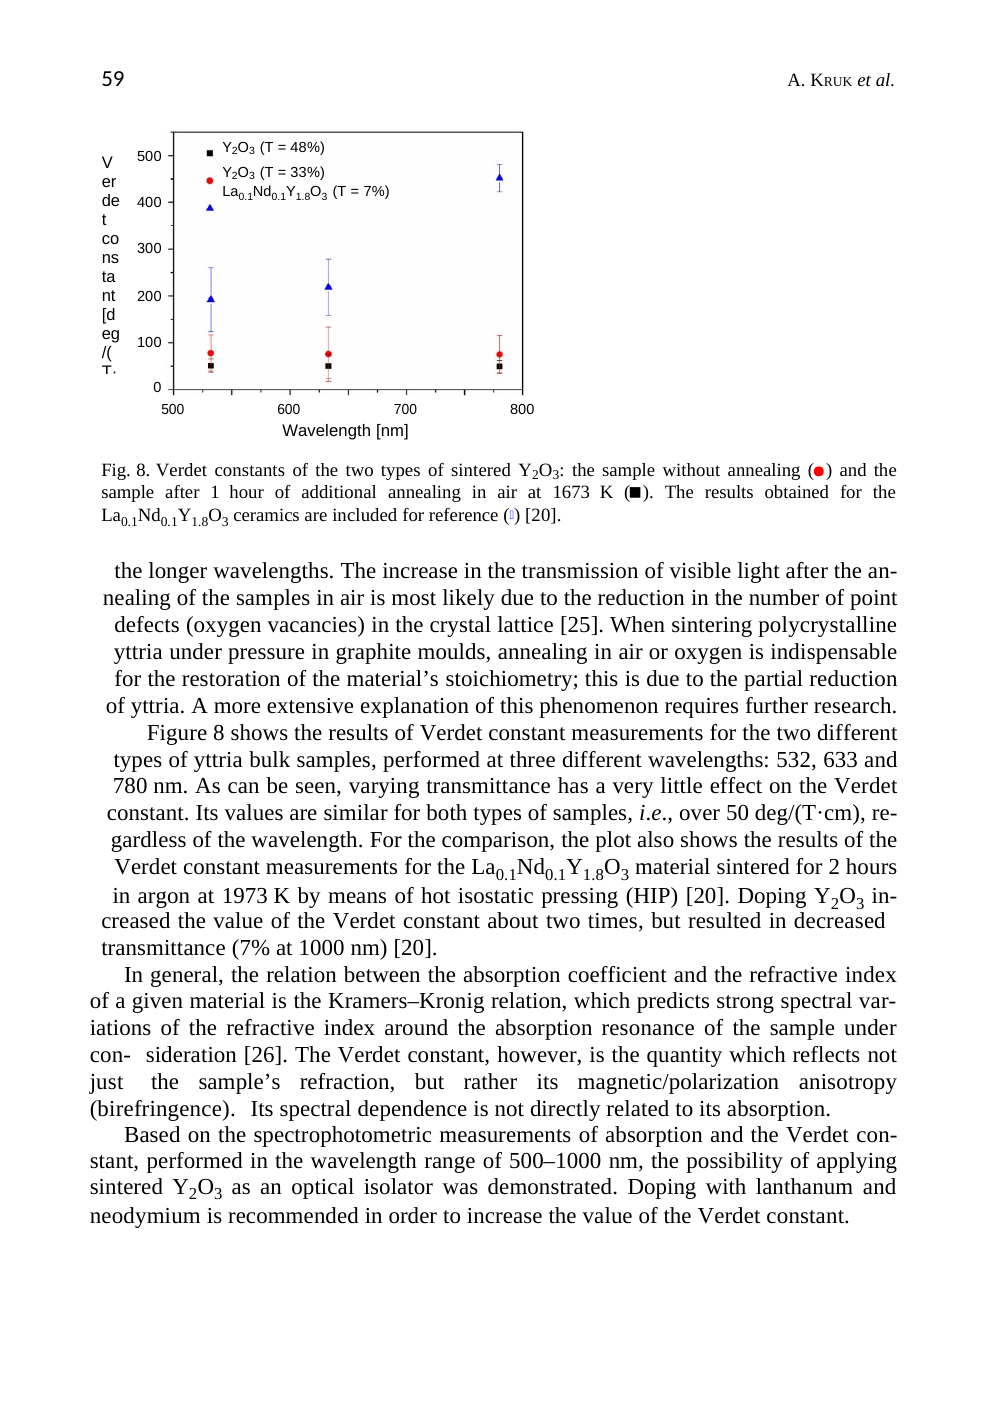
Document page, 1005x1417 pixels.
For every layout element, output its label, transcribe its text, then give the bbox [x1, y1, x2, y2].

text In general, the relation between the absorption coefficient and the refractive index of a given material is the Kramers–Kronig relation, which predicts strong spectral var- iations of the refractive index around the absorption resonance of the sample under con- sideration [26]. The Verdet constant, however, is the quantity which reflects not just the sample’s refraction, but rather its magnetic/polarization anisotropy (birefringence). Its spectral dependence is not directly related to its absorption. [89, 961, 897, 1121]
picture [166, 130, 524, 396]
text [89, 288, 99, 304]
text transmittance (7% at 1000 nm) [20]. [101, 933, 1004, 960]
text in argon at 1973 K by means of hot isostatic pressing (HIP) [20]. Doping Y2O3 in- [100, 884, 897, 909]
text [89, 194, 99, 211]
text 500 600 700 800 [161, 400, 1004, 417]
text 300 [120, 240, 166, 257]
text 100 [120, 333, 166, 350]
text Based on the spectrophotometric measurements of absorption and the Verdet con- stant, performed in the wavelength range of 500–1000 nm, the possibility of applying sintered Y2O3 as an optical isolator was demonstrated. Doping with lanthanum and neodymium is recommended in order to increase the value of the Verdet constant. [89, 1122, 897, 1229]
text 500 [89, 148, 166, 374]
text 0 [89, 379, 166, 396]
text 200 [120, 288, 166, 304]
text [89, 240, 99, 257]
text 400 [120, 194, 166, 211]
text Verdet constant [deg/(T·cm)] [102, 153, 120, 374]
text the longer wavelengths. The increase in the transmission of visible light after the an- nealing of the samples in air is most likely due to the reduction in the number of point defects (oxygen vacancies) in the crystal lattice [25]. When sintering polycrystalline yttria under pressure in graphite moulds, annealing in air or oxygen is indispensable for the restoration of the material’s stoichiometry; this is due to the partial reduction of yttria. A more extensive explanation of this phenomenon requires further research. Figure 8 shows the results of Verdet constant measurements for the two different types of yttria bulk samples, performed at three different wavelengths: 532, 633 and 780 nm. As can be seen, varying transmittance has a very little effect on the Verdet constant. Its values are similar for both types of samples, i.e., over 50 deg/(T·cm), re- gardless of the wavelength. For the comparison, the plot also shows the results of the Verdet constant measurements for the La0.1Nd0.1Y1.8O3 material sintered for 2 hours [100, 557, 897, 884]
text [89, 333, 99, 350]
text creased the value of the Verdet constant about two times, but resulted in decreased [101, 909, 1004, 933]
text Wavelength [nm] [89, 420, 601, 439]
text Fig. 8. Verdet constants of the two types of sintered Y2O3: the sample without annealing () and the sample after 1 hour of additional annealing in air at 1673 K (). The results obtained for the La0.1Nd0.1Y1.8O3 ceramics are included for reference () [20]. [101, 458, 897, 526]
